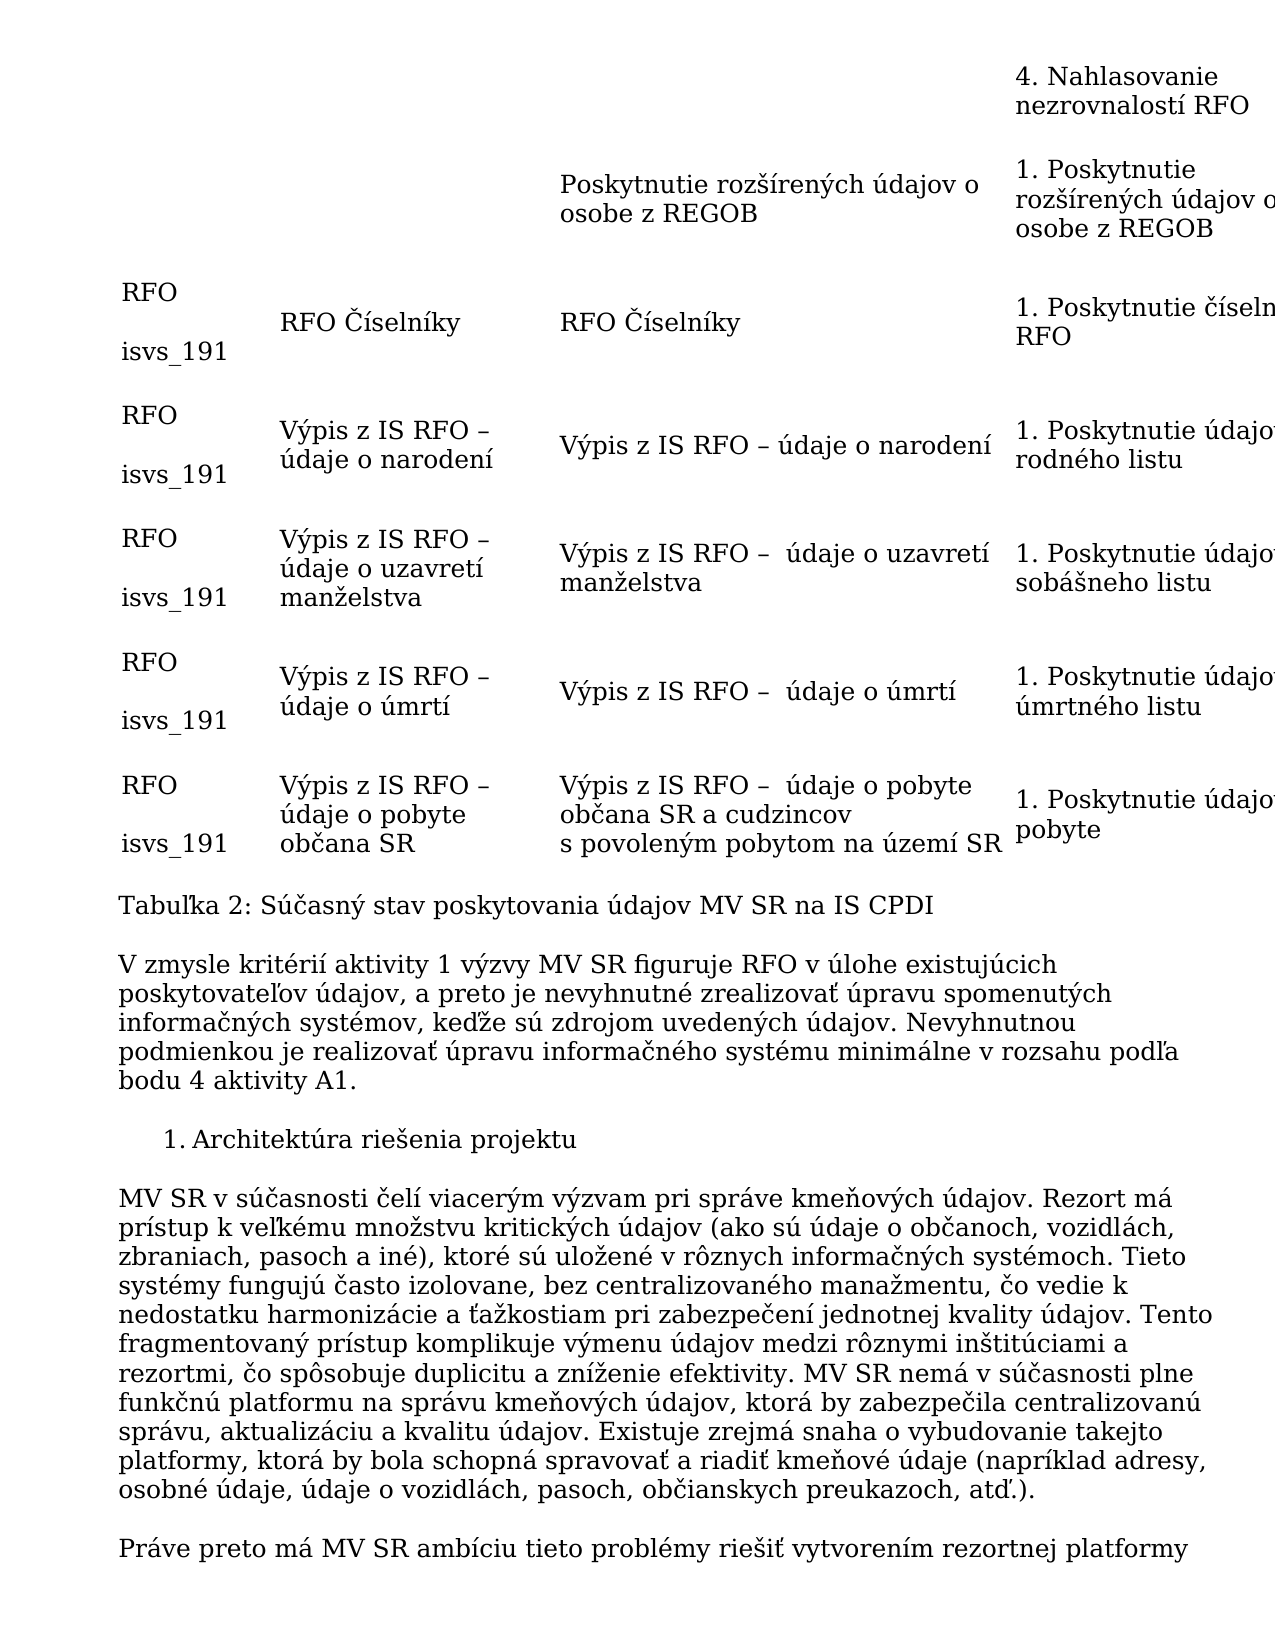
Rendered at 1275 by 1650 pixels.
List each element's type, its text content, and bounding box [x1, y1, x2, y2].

table_cell 1. Poskytnutie číselníkov RFO [1012, 276, 1275, 399]
table_cell 4. Nahlasovanie nezrovnalostí RFO [1012, 59, 1275, 153]
table_cell RFO isvs_191 [118, 522, 277, 645]
table_cell Výpis z IS RFO – údaje o narodení [557, 399, 1012, 522]
table_cell 1. Poskytnutie údajov rodného listu [1012, 399, 1275, 522]
table_cell 1. Poskytnutie údajov úmrtného listu [1012, 645, 1275, 768]
text V zmysle kritérií aktivity 1 výzvy MV SR figuruje RFO v úlohe existujúcich poskytovateľov údajov, a preto je nevyhnutné zrealizovať úpravu spomenutých informačných systémov, keďže sú zdrojom uvedených údajov. Nevyhnutnou podmienkou je realizovať úpravu informačného systému minimálne v rozsahu podľa bodu 4 aktivity A1. [118, 950, 1216, 1096]
table_cell 1. Poskytnutie údajov o pobyte [1012, 768, 1275, 891]
table_cell Výpis z IS RFO – údaje o uzavretí manželstva [277, 522, 557, 645]
table_cell Poskytnutie rozšírených údajov o osobe z REGOB [557, 153, 1012, 276]
table_cell RFO Číselníky [277, 276, 557, 399]
table_cell Výpis z IS RFO – údaje o narodení [277, 399, 557, 522]
table_cell Výpis z IS RFO – údaje o uzavretí manželstva [557, 522, 1012, 645]
table_cell 1. Poskytnutie rozšírených údajov o osobe z REGOB [1012, 153, 1275, 276]
text Tabuľka 2: Súčasný stav poskytovania údajov MV SR na IS CPDI [118, 891, 1216, 920]
list Architektúra riešenia projektu [162, 1125, 1216, 1154]
table_cell Výpis z IS RFO – údaje o pobyte občana SR a cudzincov s povoleným pobytom na území SR [557, 768, 1012, 891]
table_cell 1. Poskytnutie údajov sobášneho listu [1012, 522, 1275, 645]
text Práve preto má MV SR ambíciu tieto problémy riešiť vytvorením rezortnej platformy [118, 1534, 1216, 1563]
table_cell Výpis z IS RFO – údaje o úmrtí [277, 645, 557, 768]
table_cell RFO isvs_191 [118, 399, 277, 522]
table_cell RFO isvs_191 [118, 768, 277, 891]
table_cell RFO isvs_191 [118, 276, 277, 399]
table_cell RFO Číselníky [557, 276, 1012, 399]
table_cell Výpis z IS RFO – údaje o pobyte občana SR [277, 768, 557, 891]
table_cell RFO isvs_191 [118, 645, 277, 768]
text MV SR v súčasnosti čelí viacerým výzvam pri správe kmeňových údajov. Rezort má prístup k veľkému množstvu kritických údajov (ako sú údaje o občanoch, vozidlách, zbraniach, pasoch a iné), ktoré sú uložené v rôznych informačných systémoch. Tieto systémy fungujú často izolovane, bez centralizovaného manažmentu, čo vedie k nedostatku harmonizácie a ťažkostiam pri zabezpečení jednotnej kvality údajov. Tento fragmentovaný prístup komplikuje výmenu údajov medzi rôznymi inštitúciami a rezortmi, čo spôsobuje duplicitu a zníženie efektivity. MV SR nemá v súčasnosti plne funkčnú platformu na správu kmeňových údajov, ktorá by zabezpečila centralizovanú správu, aktualizáciu a kvalitu údajov. Existuje zrejmá snaha o vybudovanie takejto platformy, ktorá by bola schopná spravovať a riadiť kmeňové údaje (napríklad adresy, osobné údaje, údaje o vozidlách, pasoch, občianskych preukazoch, atď.). [118, 1184, 1216, 1504]
table_cell Výpis z IS RFO – údaje o úmrtí [557, 645, 1012, 768]
